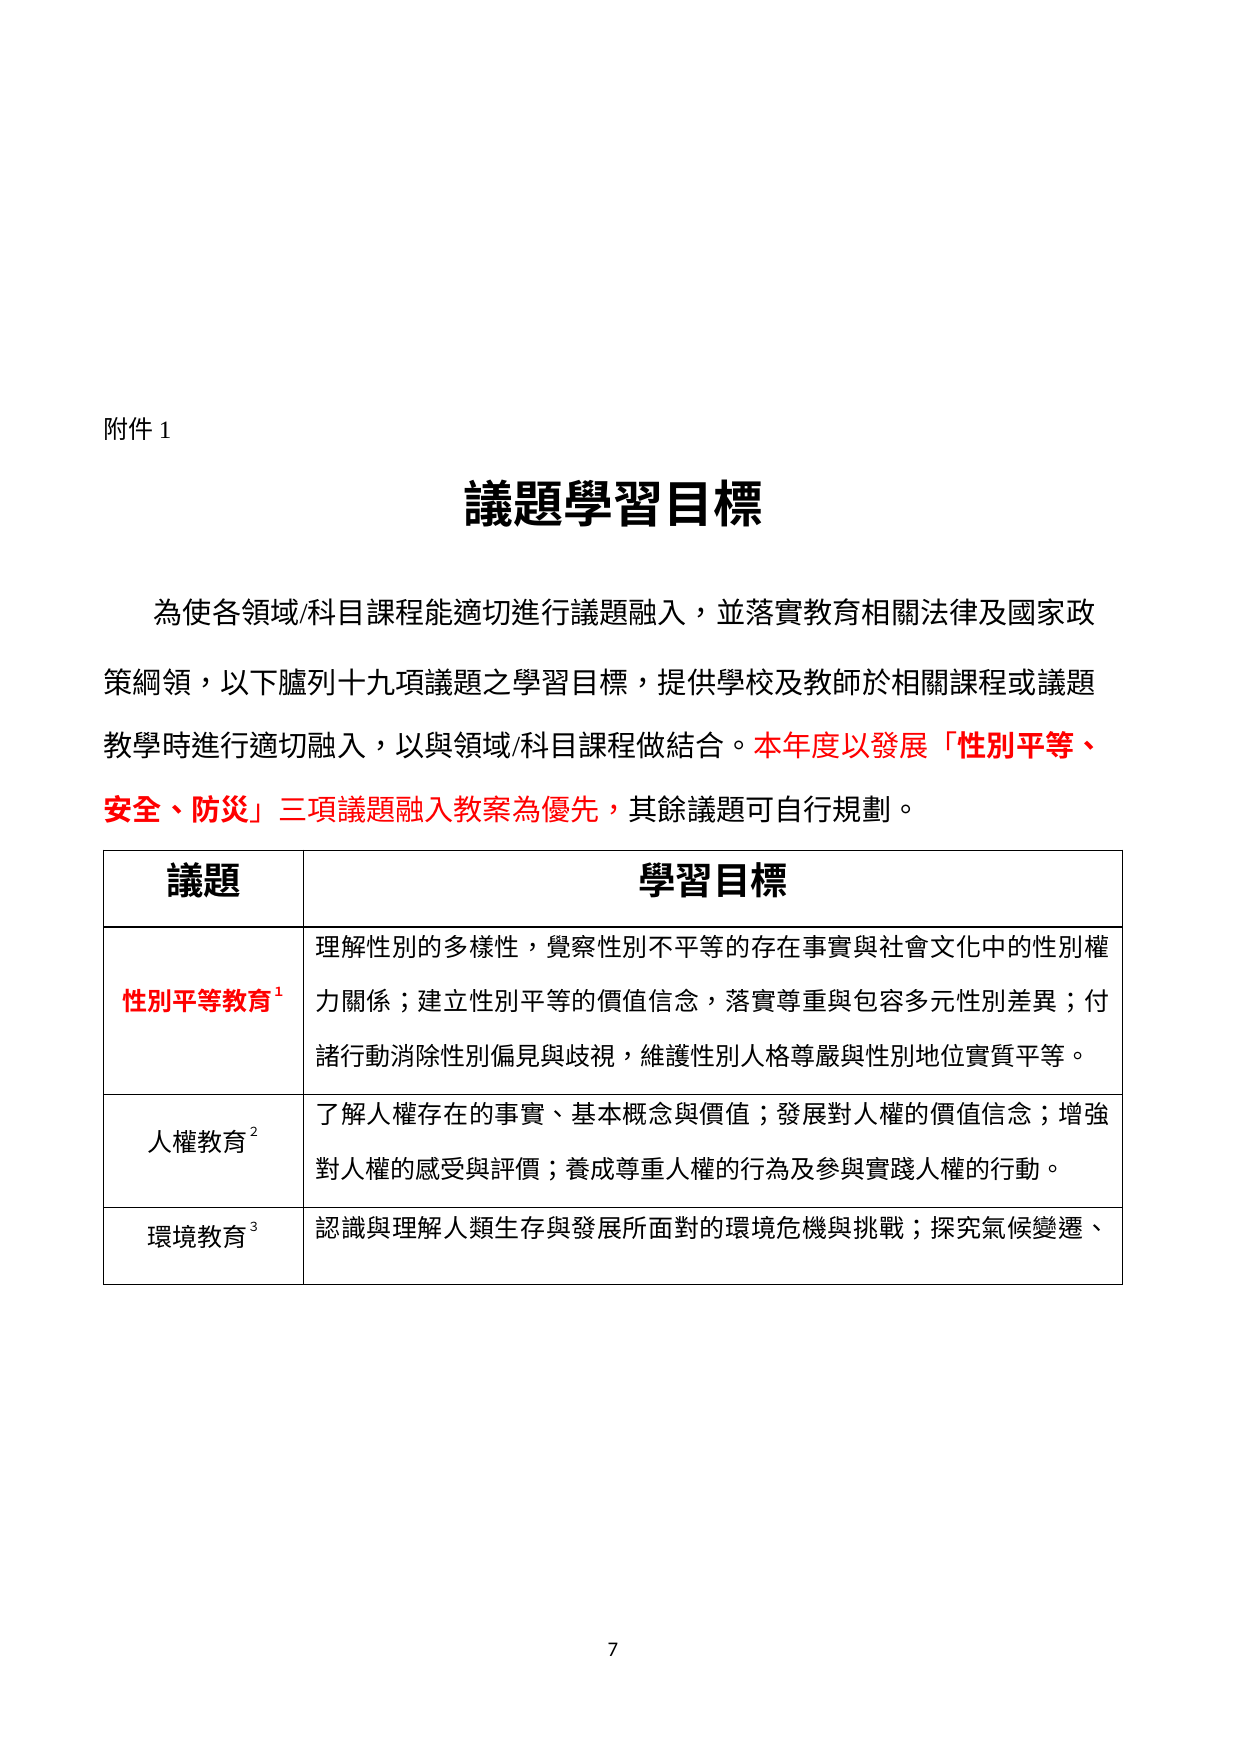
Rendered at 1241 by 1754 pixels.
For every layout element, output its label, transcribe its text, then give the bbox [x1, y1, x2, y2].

table_cell 性別平等教育１ [104, 928, 303, 1094]
text 為使各領域/科目課程能適切進行議題融入，並落實教育相關法律及國家政策綱領，以下臚列十九項議題之學習目標，提供學校及教師於相關課程或議題教學時進行適切融入，以與領域/科目課程做結合。本年度以發展「性別平等、安全、防災」三項議題融入教案為優先，其餘議題可自行規劃。 [103, 566, 1122, 828]
text 議題學習目標 [103, 464, 1122, 537]
text 附件1 [103, 410, 1122, 446]
table_header 學習目標 [304, 851, 1122, 926]
table_cell 了解人權存在的事實、基本概念與價值；發展對人權的價值信念；增強 對人權的感受與評價；養成尊重人權的行為及參與實踐人權的行動。 [304, 1095, 1122, 1207]
table_cell 認識與理解人類生存與發展所面對的環境危機與挑戰；探究氣候變遷、 [304, 1208, 1122, 1284]
table_cell 人權教育２ [104, 1095, 303, 1207]
table_cell 環境教育３ [104, 1208, 303, 1284]
table_cell 理解性別的多樣性，覺察性別不平等的存在事實與社會文化中的性別權 力關係；建立性別平等的價值信念，落實尊重與包容多元性別差異；付 諸行動消除性別偏見與歧視，維護性別人格尊嚴與性別地位實質平等。 [304, 928, 1122, 1094]
table_header 議題 [104, 851, 303, 926]
